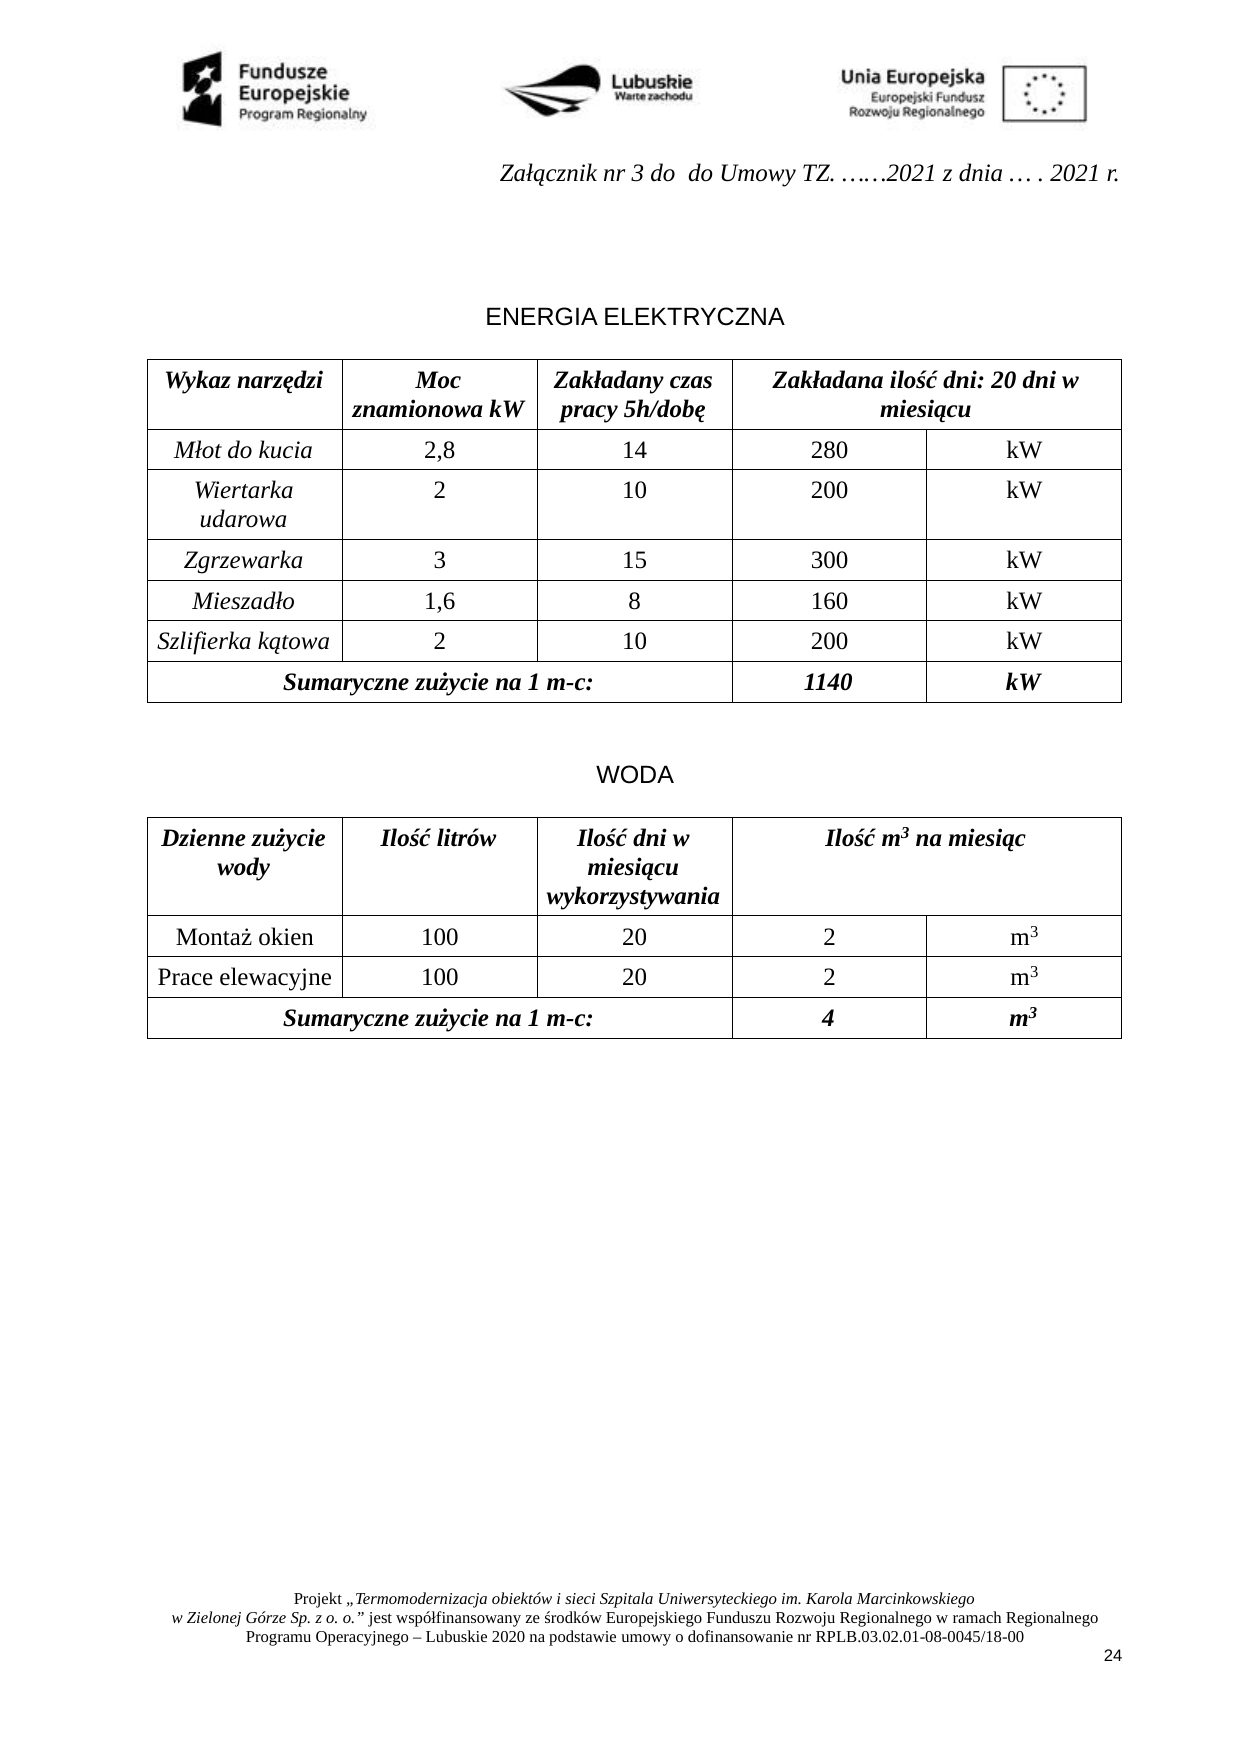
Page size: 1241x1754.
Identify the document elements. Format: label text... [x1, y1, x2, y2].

table_cell Młot do kucia [148, 430, 342, 469]
table_cell 20 [538, 916, 732, 956]
table_cell 4 [733, 998, 926, 1038]
table_header Ilość litrów [343, 818, 537, 915]
table_cell Sumaryczne zużycie na 1 m-c: [148, 662, 732, 702]
table_header Wykaz narzędzi [148, 360, 342, 428]
table_cell 15 [538, 540, 732, 579]
table_cell 8 [538, 581, 732, 620]
table_cell 10 [538, 621, 732, 661]
table_cell 1,6 [343, 581, 537, 620]
subtitle Załącznik nr 3 do do Umowy TZ. ……2021 z dnia … . 2021 r. [148, 158, 1122, 187]
table_cell kW [927, 662, 1121, 702]
table_cell Wiertarka udarowa [148, 470, 342, 539]
table_header Ilość dni w miesiącu wykorzystywania [538, 818, 732, 915]
table_cell 160 [733, 581, 926, 620]
table_cell m3 [927, 998, 1121, 1038]
table_cell kW [927, 430, 1121, 469]
table_cell 2 [733, 916, 926, 956]
table_cell 200 [733, 621, 926, 661]
table_cell m3 [927, 957, 1121, 997]
table_cell Mieszadło [148, 581, 342, 620]
table_cell Zgrzewarka [148, 540, 342, 579]
table_cell Montaż okien [148, 916, 342, 956]
table_cell 14 [538, 430, 732, 469]
table_header Moc znamionowa kW [343, 360, 537, 428]
table_cell 100 [343, 916, 537, 956]
table_cell 2 [733, 957, 926, 997]
table_cell 1140 [733, 662, 926, 702]
table_cell 2,8 [343, 430, 537, 469]
table_cell Szlifierka kątowa [148, 621, 342, 661]
table_header Dzienne zużycie wody [148, 818, 342, 915]
table_cell Prace elewacyjne [148, 957, 342, 997]
table_cell 20 [538, 957, 732, 997]
text WODA [148, 760, 1122, 788]
table_header Zakładany czas pracy 5h/dobę [538, 360, 732, 428]
table_cell kW [927, 621, 1121, 661]
table_cell kW [927, 470, 1121, 539]
table_cell 3 [343, 540, 537, 579]
table_cell 300 [733, 540, 926, 579]
table_cell 2 [343, 621, 537, 661]
table_cell kW [927, 581, 1121, 620]
table_cell Sumaryczne zużycie na 1 m-c: [148, 998, 732, 1038]
table_cell 2 [343, 470, 537, 539]
text ENERGIA ELEKTRYCZNA [148, 302, 1122, 330]
table_cell 280 [733, 430, 926, 469]
table_header Ilość m3 na miesiąc [733, 818, 1121, 915]
table_cell 200 [733, 470, 926, 539]
table_cell 100 [343, 957, 537, 997]
table_header Zakładana ilość dni: 20 dni w miesiącu [733, 360, 1121, 428]
table_cell 10 [538, 470, 732, 539]
table_cell m3 [927, 916, 1121, 956]
table_cell kW [927, 540, 1121, 579]
